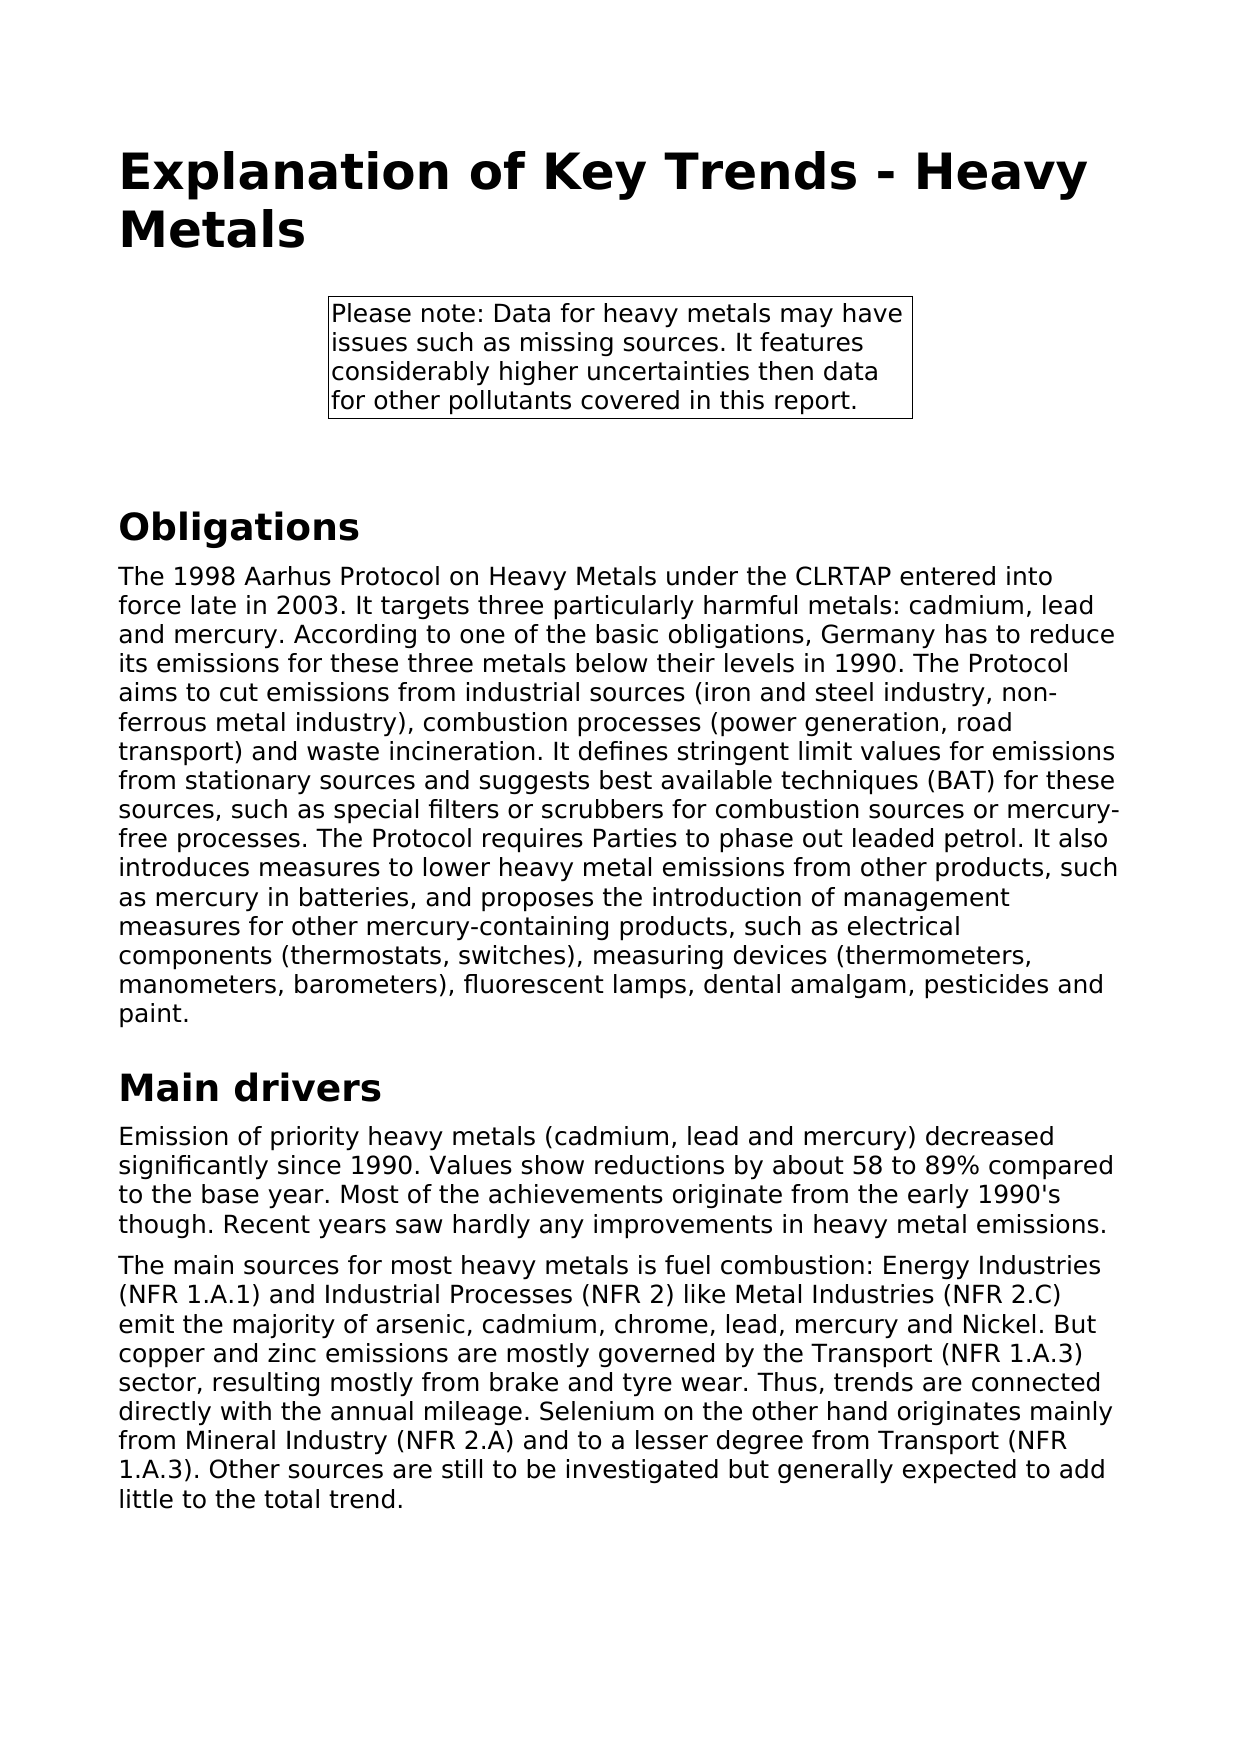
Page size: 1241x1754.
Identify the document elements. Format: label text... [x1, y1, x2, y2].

subtitle Explanation of Key Trends - Heavy Metals [118, 143, 1122, 259]
table_header Please note: Data for heavy metals may have issues such as missing sources. It features considerably higher uncertainties then data for other pollutants covered in this report. [329, 297, 912, 418]
subtitle Obligations [118, 506, 1122, 549]
text The main sources for most heavy metals is fuel combustion: Energy Industries (NFR 1.A.1) and Industrial Processes (NFR 2) like Metal Industries (NFR 2.C) emit the majority of arsenic, cadmium, chrome, lead, mercury and Nickel. But copper and zinc emissions are mostly governed by the Transport (NFR 1.A.3) sector, resulting mostly from brake and tyre wear. Thus, trends are connected directly with the annual mileage. Selenium on the other hand originates mainly from Mineral Industry (NFR 2.A) and to a lesser degree from Transport (NFR 1.A.3). Other sources are still to be investigated but generally expected to add little to the total trend. [118, 1251, 1122, 1514]
subtitle Main drivers [118, 1066, 1122, 1110]
text The 1998 Aarhus Protocol on Heavy Metals under the CLRTAP entered into force late in 2003. It targets three particularly harmful metals: cadmium, lead and mercury. According to one of the basic obligations, Germany has to reduce its emissions for these three metals below their levels in 1990. The Protocol aims to cut emissions from industrial sources (iron and steel industry, non-ferrous metal industry), combustion processes (power generation, road transport) and waste incineration. It defines stringent limit values for emissions from stationary sources and suggests best available techniques (BAT) for these sources, such as special filters or scrubbers for combustion sources or mercury-free processes. The Protocol requires Parties to phase out leaded petrol. It also introduces measures to lower heavy metal emissions from other products, such as mercury in batteries, and proposes the introduction of management measures for other mercury-containing products, such as electrical components (thermostats, switches), measuring devices (thermometers, manometers, barometers), fluorescent lamps, dental amalgam, pesticides and paint. [118, 562, 1122, 1029]
text Emission of priority heavy metals (cadmium, lead and mercury) decreased significantly since 1990. Values show reductions by about 58 to 89% compared to the base year. Most of the achievements originate from the early 1990's though. Recent years saw hardly any improvements in heavy metal emissions. [118, 1122, 1122, 1239]
